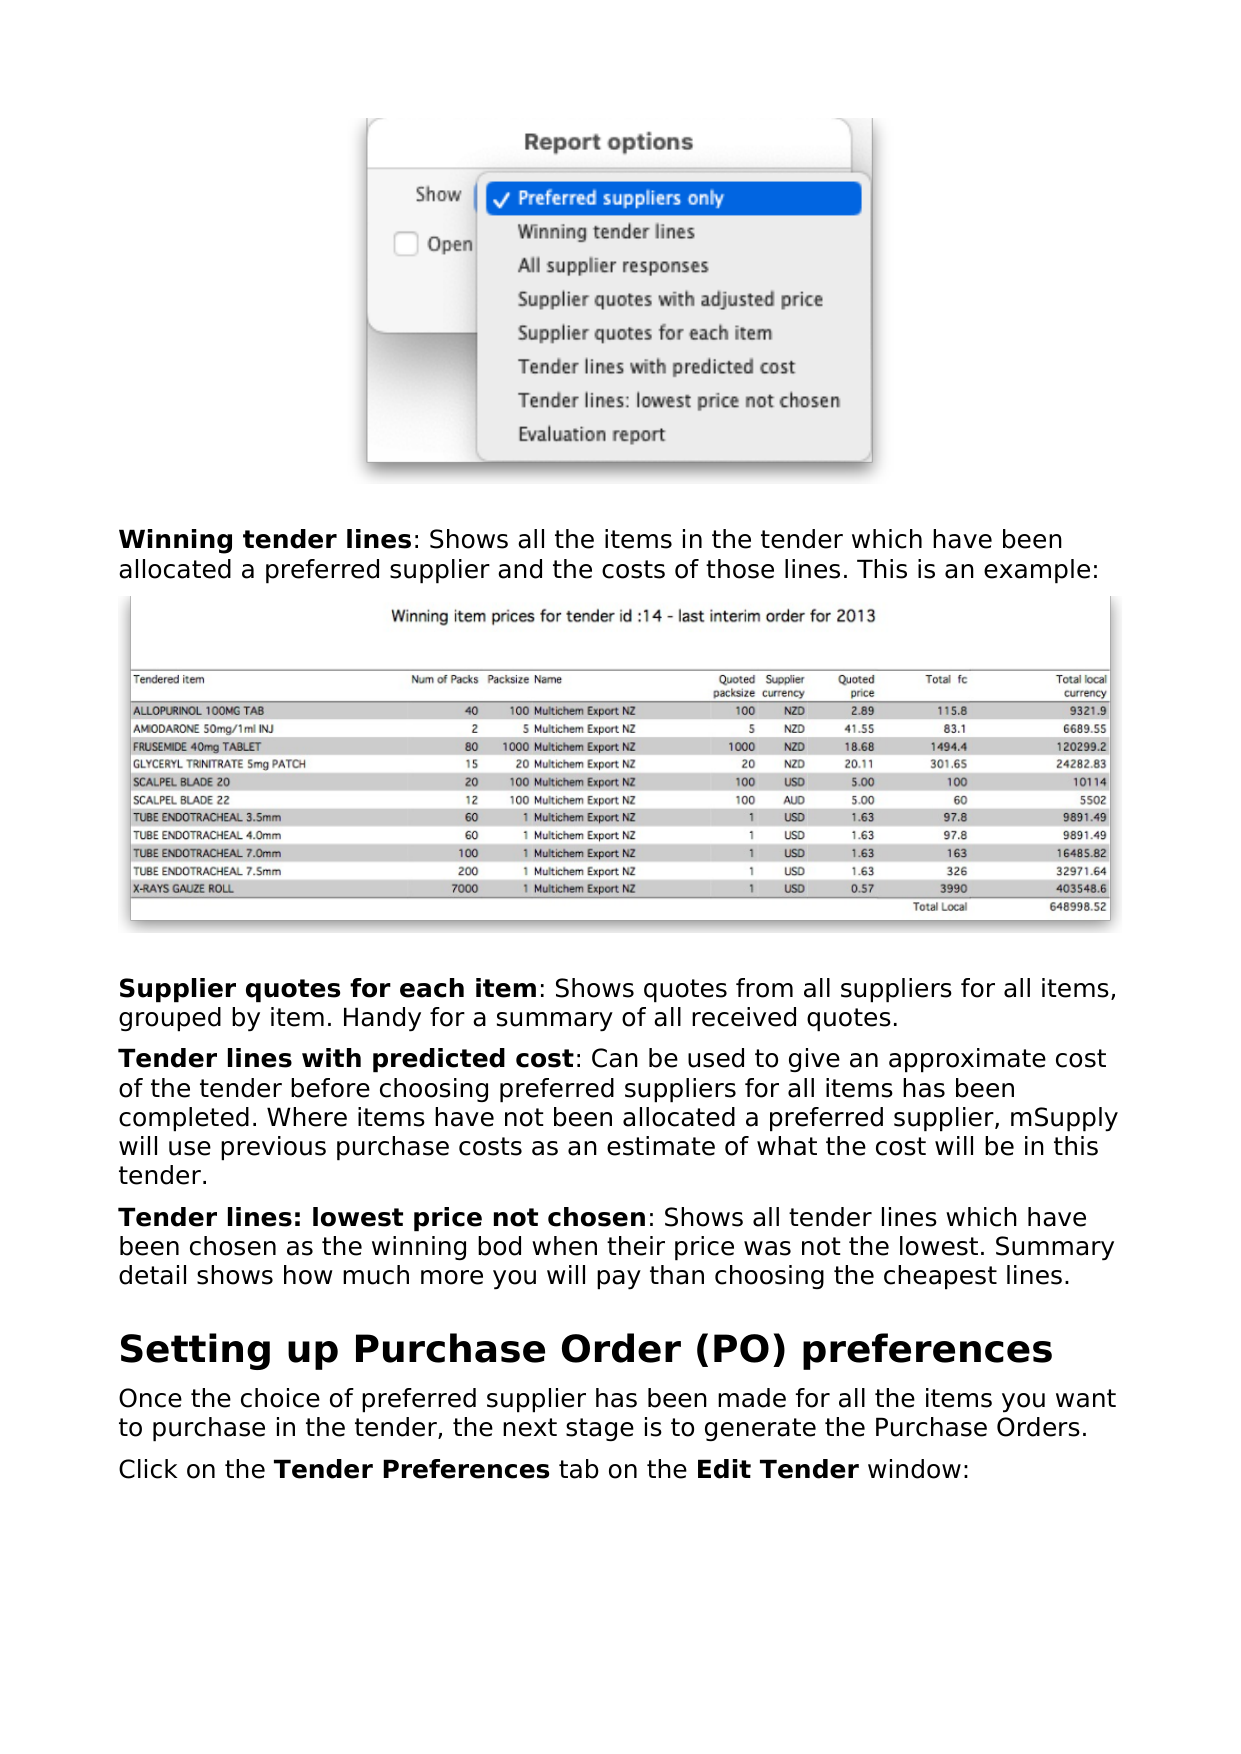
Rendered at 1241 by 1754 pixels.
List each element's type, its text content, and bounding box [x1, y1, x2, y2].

text Tender lines: lowest price not chosen: Shows all tender lines which have been chosen as the winning bod when their price was not the lowest. Summary detail shows how much more you will pay than choosing the cheapest lines. [118, 1203, 1122, 1291]
text Supplier quotes for each item: Shows quotes from all suppliers for all items, grouped by item. Handy for a summary of all received quotes. [118, 974, 1122, 1032]
text Click on the Tender Preferences tab on the Edit Tender window: [118, 1455, 1122, 1484]
text Once the choice of preferred supplier has been made for all the items you want to purchase in the tender, the next stage is to generate the Purchase Orders. [118, 1384, 1122, 1442]
picture [118, 596, 1123, 933]
subtitle Setting up Purchase Order (PO) preferences [118, 1328, 1122, 1372]
picture [346, 118, 894, 484]
text Tender lines with predicted cost: Can be used to give an approximate cost of the tender before choosing preferred suppliers for all items has been completed. Where items have not been allocated a preferred supplier, mSupply will use previous purchase costs as an estimate of what the cost will be in this tender. [118, 1045, 1122, 1191]
text Winning tender lines: Shows all the items in the tender which have been allocated a preferred supplier and the costs of those lines. This is an example: [118, 526, 1122, 584]
